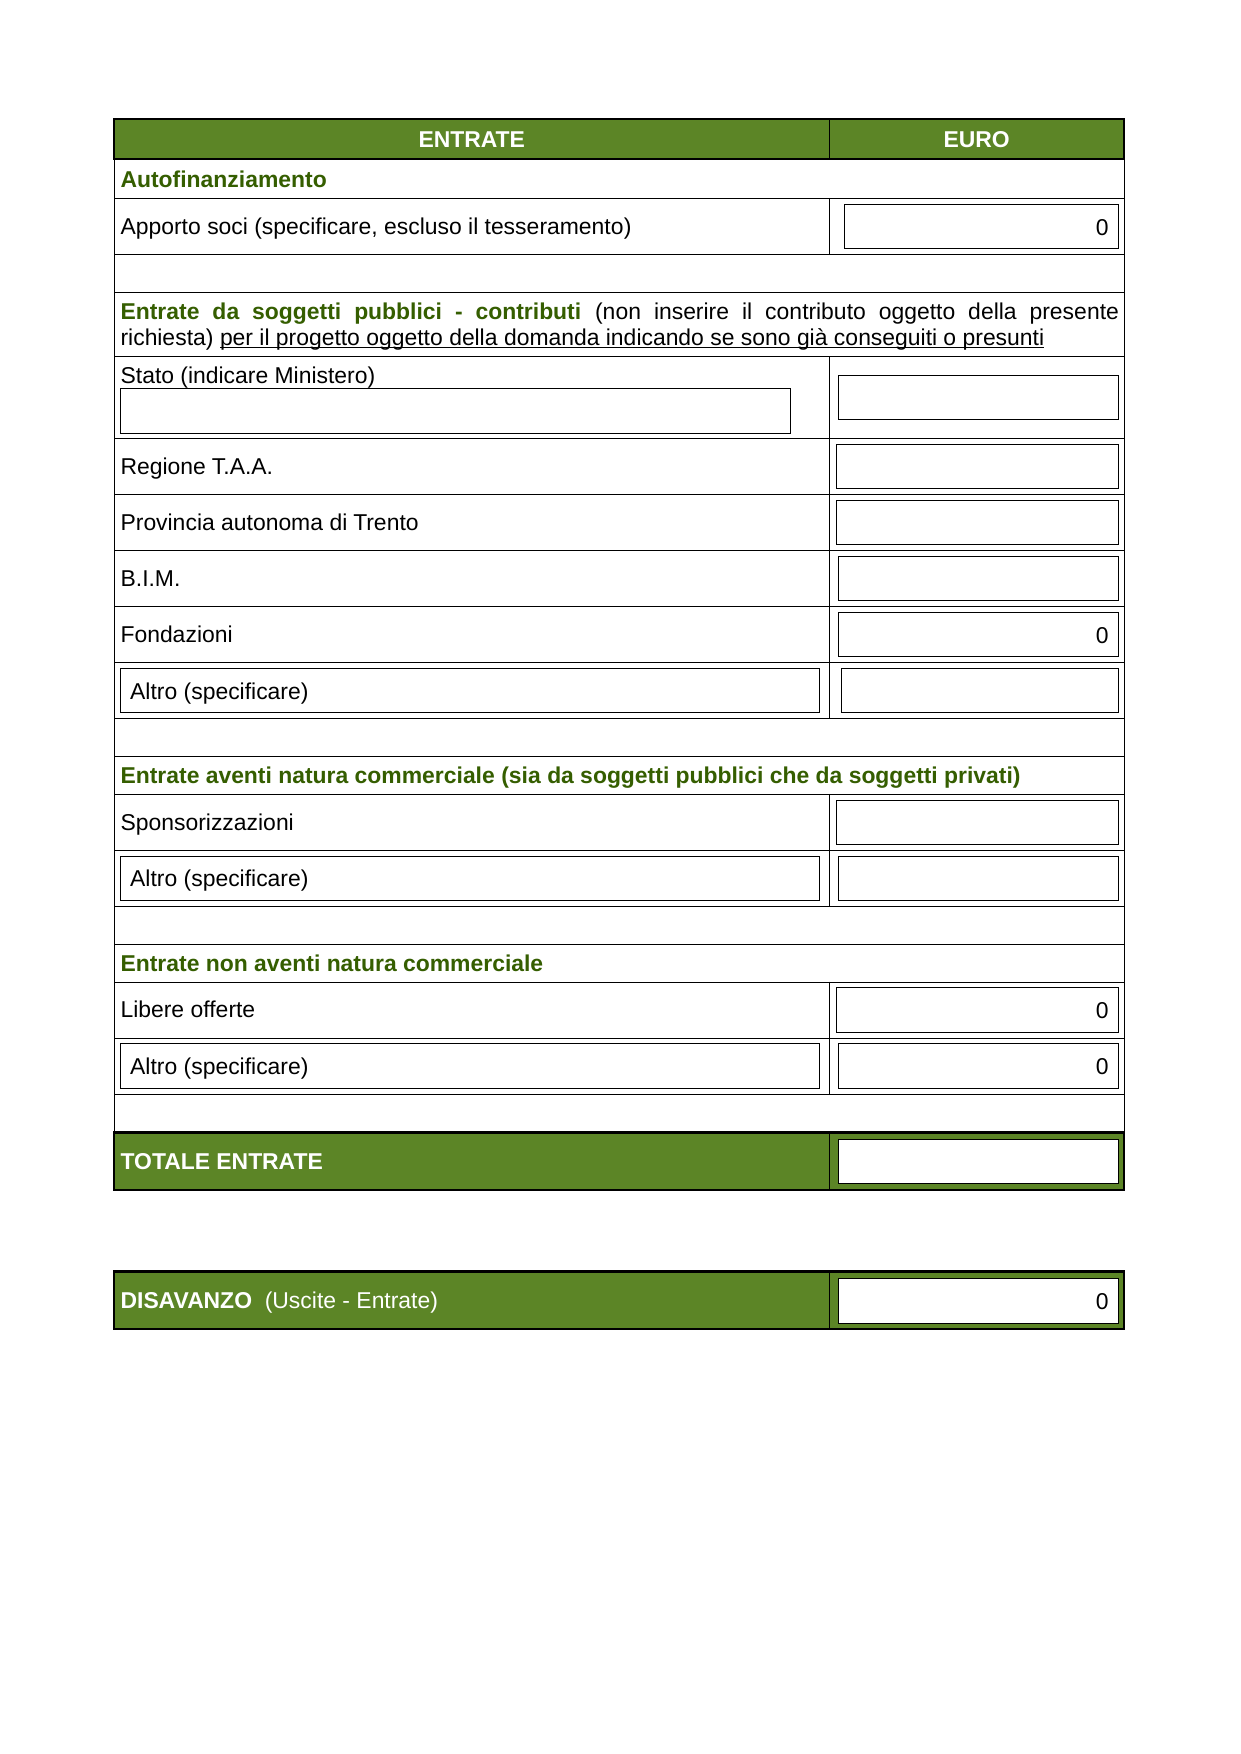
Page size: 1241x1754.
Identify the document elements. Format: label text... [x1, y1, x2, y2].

table_cell Entrate aventi natura commerciale (sia da soggetti pubblici che da soggetti privati) [115, 757, 1124, 794]
table_cell [830, 551, 1124, 606]
table_cell Fondazioni [115, 607, 829, 662]
table_cell Sponsorizzazioni [115, 795, 829, 850]
table_header EURO [830, 120, 1123, 158]
table_cell Regione T.A.A. [115, 439, 829, 494]
table_cell [830, 607, 1124, 662]
table_cell Autofinanziamento [115, 160, 829, 198]
table_cell B.I.M. [115, 551, 829, 606]
table_cell [830, 663, 1124, 718]
table_cell [830, 851, 1124, 906]
table_cell [829, 160, 1124, 198]
table_cell [829, 945, 1124, 982]
table_cell TOTALE ENTRATE [115, 1134, 829, 1189]
table_cell Libere offerte [115, 983, 829, 1037]
table_cell Entrate non aventi natura commerciale [115, 945, 829, 982]
table_cell [830, 1039, 1124, 1093]
table_cell Entrate da soggetti pubblici - contributi (non inserire il contributo oggetto della presente richiesta) per il progetto oggetto della domanda indicando se sono già conseguiti o presunti [115, 293, 1124, 356]
table_cell [830, 1134, 1123, 1189]
table_cell Apporto soci (specificare, escluso il tesseramento) [115, 199, 829, 254]
table_header DISAVANZO (Uscite - Entrate) [115, 1273, 829, 1328]
table_cell Provincia autonoma di Trento [115, 495, 829, 550]
table_cell [830, 983, 1124, 1037]
table_header ENTRATE [115, 120, 829, 158]
table_cell [115, 907, 1124, 944]
table_cell [115, 851, 829, 906]
table_cell [115, 663, 829, 718]
table_cell Stato (indicare Ministero) [115, 357, 829, 438]
table_cell [115, 1095, 1124, 1131]
table_cell [830, 495, 1124, 550]
table_cell [830, 199, 1124, 254]
table_cell [115, 255, 1124, 292]
table_cell [830, 795, 1124, 850]
table_cell [830, 357, 1124, 438]
table_cell [115, 1039, 829, 1093]
table_cell [830, 439, 1124, 494]
table_cell [115, 719, 1124, 756]
table_header [830, 1273, 1123, 1328]
